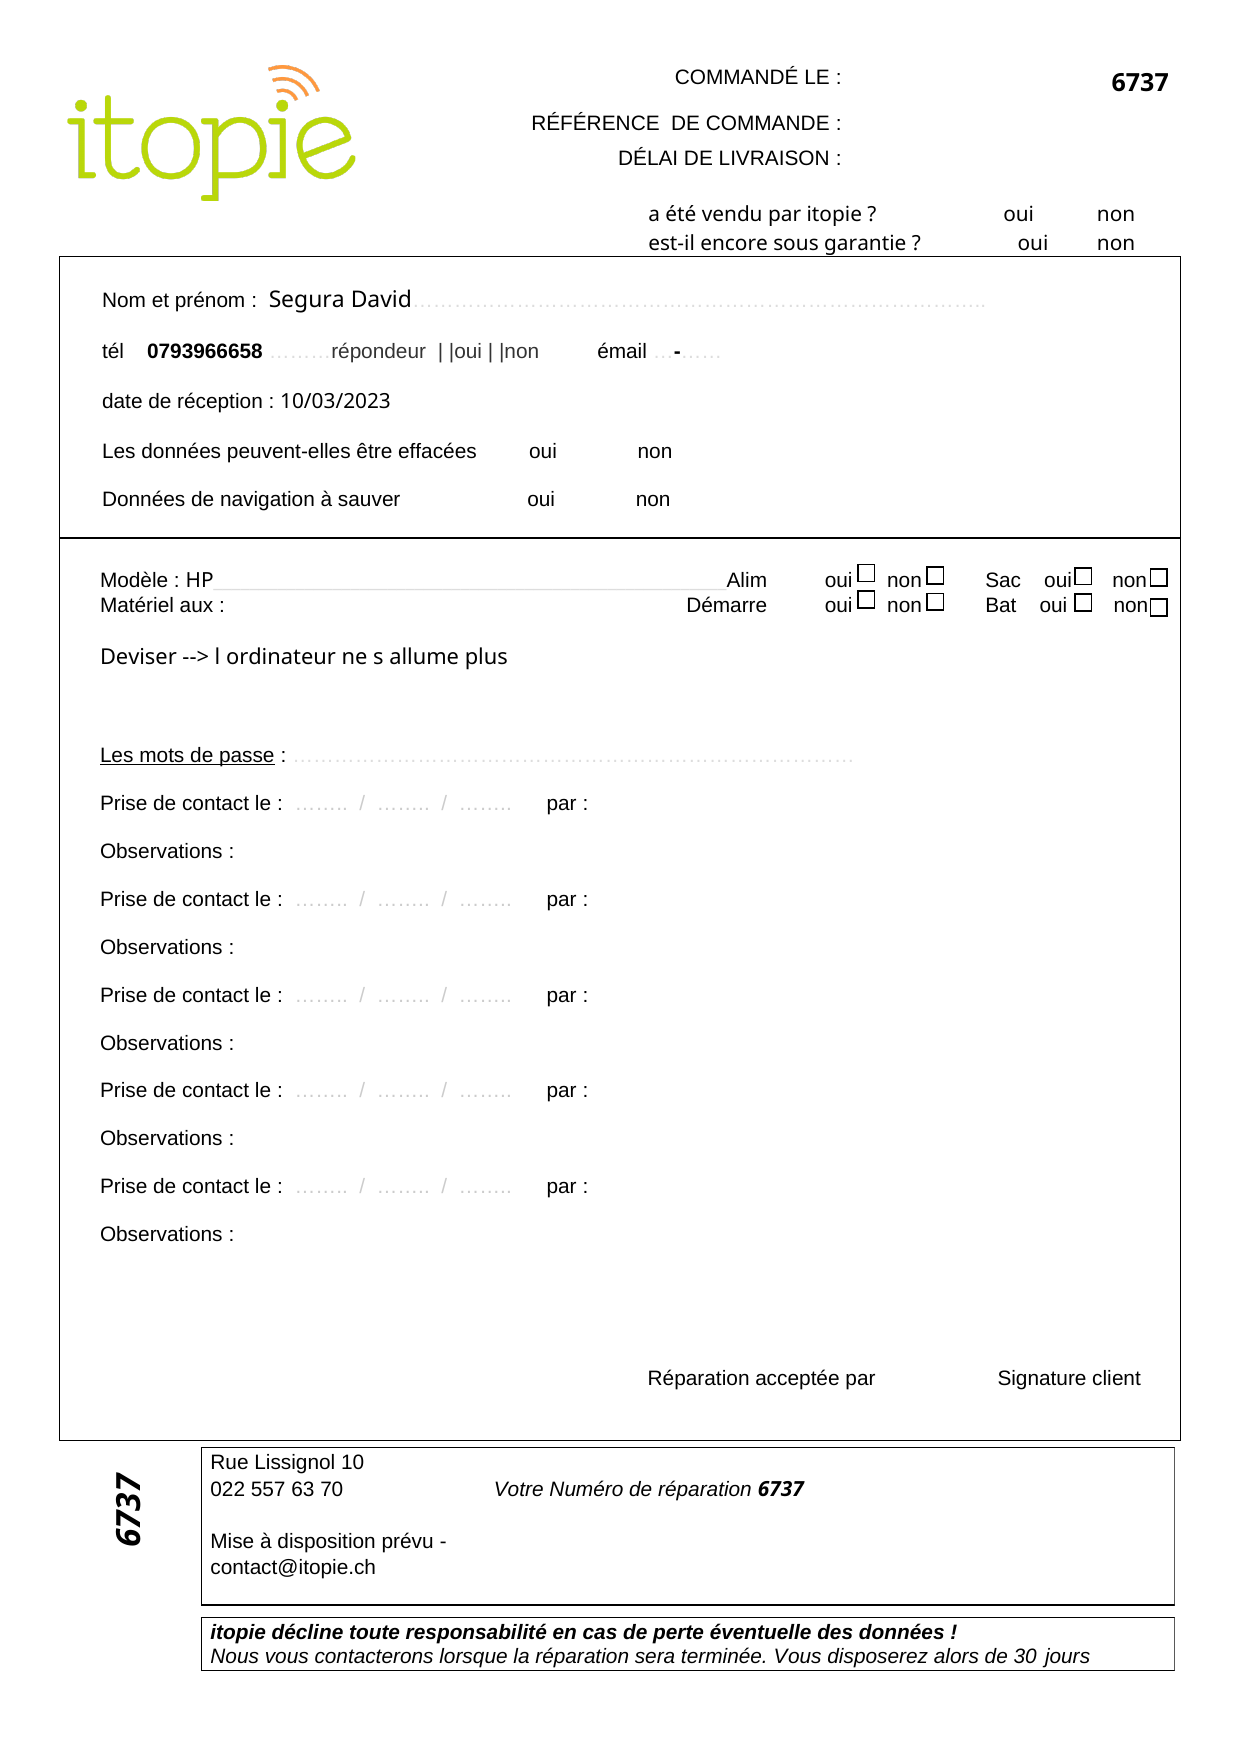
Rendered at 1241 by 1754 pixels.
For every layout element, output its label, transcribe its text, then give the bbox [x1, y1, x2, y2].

text Modèle : HP Alim oui non Sac oui non [879, 562, 925, 590]
table_cell [847, 105, 1180, 140]
table_header 6737 [59, 1441, 195, 1677]
table_cell RÉFÉRENCE DE COMMANDE : [490, 105, 847, 140]
table_cell [847, 140, 1180, 175]
text Modèle : HP Alim oui non Sac oui non [948, 562, 1180, 590]
table_header Rue Lissignol 10 022 557 63 70 Votre Numéro de réparation 6737 Mise à disposition prévu - contact@itopie.ch [195, 1441, 1180, 1611]
table_cell itopie décline toute responsabilité en cas de perte éventuelle des données ! Nous vous contacterons lorsque la réparation sera terminée. Vous disposerez alors de 30 jours [195, 1611, 1180, 1677]
text Observations : [60, 1219, 1180, 1246]
text Modèle : HP Alim oui non Sac oui non [60, 562, 856, 590]
picture [67, 65, 356, 201]
text Prise de contact le : …….. / …….. / …….. par : [60, 979, 1180, 1006]
text a été vendu par itopie ? oui non [59, 199, 1181, 228]
text Observations : [60, 931, 1180, 958]
text Nom et prénom : Segura David……………………………………………………………………….. [60, 280, 1180, 314]
text Deviser --> l ordinateur ne s allume plus [60, 638, 1180, 671]
text Prise de contact le : …….. / …….. / …….. par : [60, 883, 1180, 911]
text Réparation acceptée par Signature client [60, 1363, 1180, 1390]
text Observations : [60, 1123, 1180, 1150]
table_header COMMANDÉ LE : [490, 59, 847, 104]
text date de réception : 10/03/2023 [60, 383, 1180, 415]
text Observations : [60, 836, 1180, 863]
text Données de navigation à sauver oui non [60, 484, 1180, 511]
text est-il encore sous garantie ? oui non [59, 228, 1181, 256]
text Les données peuvent-elles être effacées oui non [60, 436, 1180, 463]
text Prise de contact le : …….. / …….. / …….. par : [60, 1171, 1180, 1198]
text Prise de contact le : …….. / …….. / …….. par : [60, 1075, 1180, 1102]
text Les mots de passe : ……………………………………………………………………… [60, 740, 1180, 767]
text Prise de contact le : …….. / …….. / …….. par : [60, 788, 1180, 815]
text Matériel aux : Démarre oui non Bat oui non [60, 590, 1180, 617]
table_header 6737 [847, 59, 1180, 104]
table_cell DÉLAI DE LIVRAISON : [490, 140, 847, 175]
text tél 0793966658 ………répondeur | |oui | |non émail …-…… [60, 335, 1180, 362]
text Observations : [60, 1027, 1180, 1054]
